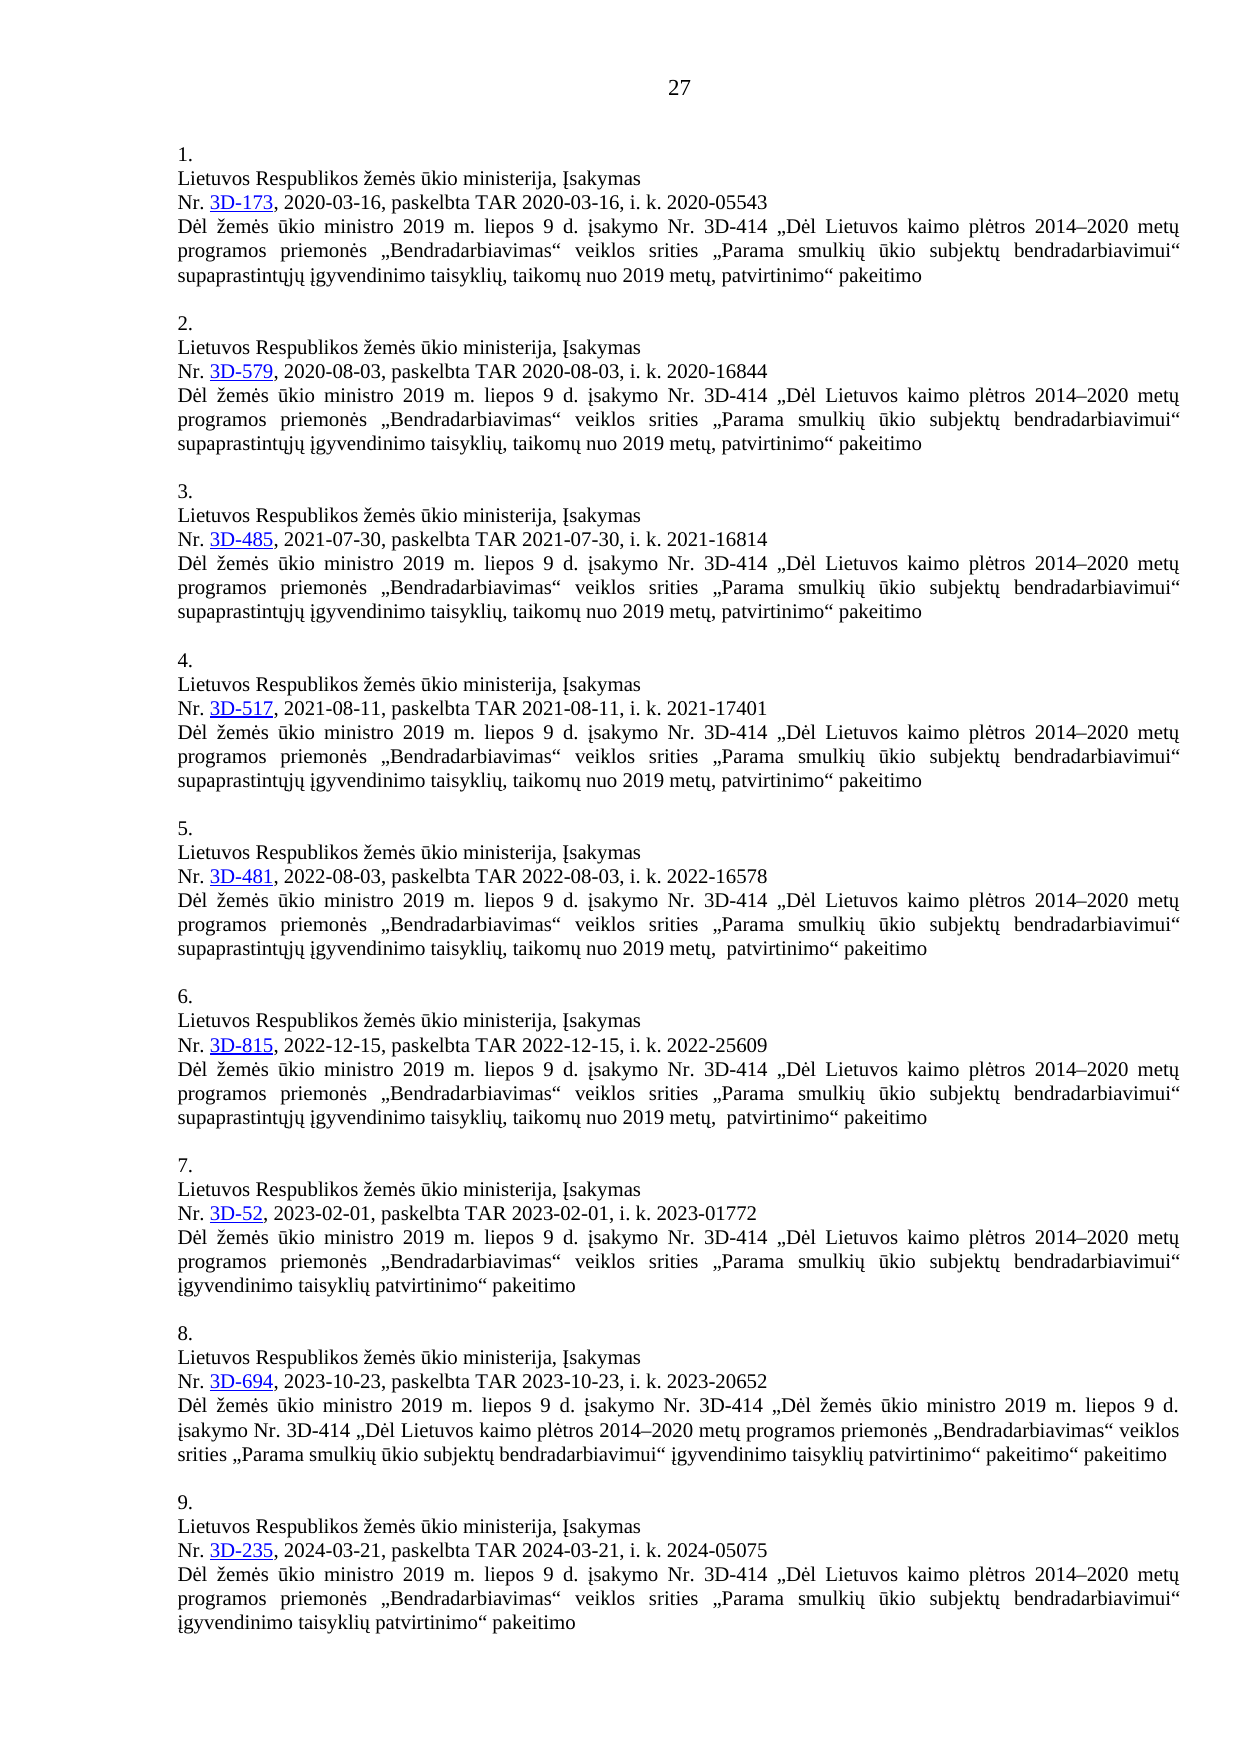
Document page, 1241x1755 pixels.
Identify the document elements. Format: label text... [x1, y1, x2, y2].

text Nr. 3D-517, 2021-08-11, paskelbta TAR 2021-08-11, i. k. 2021-17401 [177, 696, 1181, 720]
text Dėl žemės ūkio ministro 2019 m. liepos 9 d. įsakymo Nr. 3D-414 „Dėl Lietuvos kaimo plėtros 2014–2020 metų programos priemonės „Bendradarbiavimas“ veiklos srities „Parama smulkių ūkio subjektų bendradarbiavimui“ supaprastintųjų įgyvendinimo taisyklių, taikomų nuo 2019 metų, patvirtinimo“ pakeitimo [177, 383, 1181, 455]
text Nr. 3D-485, 2021-07-30, paskelbta TAR 2021-07-30, i. k. 2021-16814 [177, 527, 1181, 551]
text Dėl žemės ūkio ministro 2019 m. liepos 9 d. įsakymo Nr. 3D-414 „Dėl Lietuvos kaimo plėtros 2014–2020 metų programos priemonės „Bendradarbiavimas“ veiklos srities „Parama smulkių ūkio subjektų bendradarbiavimui“ supaprastintųjų įgyvendinimo taisyklių, taikomų nuo 2019 metų, patvirtinimo“ pakeitimo [177, 720, 1181, 792]
text 5. [177, 816, 1181, 840]
text 6. [177, 984, 1181, 1008]
text Dėl žemės ūkio ministro 2019 m. liepos 9 d. įsakymo Nr. 3D-414 „Dėl Lietuvos kaimo plėtros 2014–2020 metų programos priemonės „Bendradarbiavimas“ veiklos srities „Parama smulkių ūkio subjektų bendradarbiavimui“ įgyvendinimo taisyklių patvirtinimo“ pakeitimo [177, 1562, 1181, 1634]
text Lietuvos Respublikos žemės ūkio ministerija, Įsakymas [177, 335, 1181, 359]
text Dėl žemės ūkio ministro 2019 m. liepos 9 d. įsakymo Nr. 3D-414 „Dėl Lietuvos kaimo plėtros 2014–2020 metų programos priemonės „Bendradarbiavimas“ veiklos srities „Parama smulkių ūkio subjektų bendradarbiavimui“ supaprastintųjų įgyvendinimo taisyklių, taikomų nuo 2019 metų, patvirtinimo“ pakeitimo [177, 214, 1181, 287]
text Dėl žemės ūkio ministro 2019 m. liepos 9 d. įsakymo Nr. 3D-414 „Dėl žemės ūkio ministro 2019 m. liepos 9 d. įsakymo Nr. 3D-414 „Dėl Lietuvos kaimo plėtros 2014–2020 metų programos priemonės „Bendradarbiavimas“ veiklos srities „Parama smulkių ūkio subjektų bendradarbiavimui“ įgyvendinimo taisyklių patvirtinimo“ pakeitimo“ pakeitimo [177, 1393, 1181, 1466]
text Nr. 3D-579, 2020-08-03, paskelbta TAR 2020-08-03, i. k. 2020-16844 [177, 359, 1181, 383]
text 8. [177, 1321, 1181, 1345]
text Lietuvos Respublikos žemės ūkio ministerija, Įsakymas [177, 672, 1181, 696]
text Dėl žemės ūkio ministro 2019 m. liepos 9 d. įsakymo Nr. 3D-414 „Dėl Lietuvos kaimo plėtros 2014–2020 metų programos priemonės „Bendradarbiavimas“ veiklos srities „Parama smulkių ūkio subjektų bendradarbiavimui“ įgyvendinimo taisyklių patvirtinimo“ pakeitimo [177, 1225, 1181, 1297]
text Lietuvos Respublikos žemės ūkio ministerija, Įsakymas [177, 503, 1181, 527]
text Nr. 3D-173, 2020-03-16, paskelbta TAR 2020-03-16, i. k. 2020-05543 [177, 190, 1181, 214]
text Lietuvos Respublikos žemės ūkio ministerija, Įsakymas [177, 1177, 1181, 1201]
text Dėl žemės ūkio ministro 2019 m. liepos 9 d. įsakymo Nr. 3D-414 „Dėl Lietuvos kaimo plėtros 2014–2020 metų programos priemonės „Bendradarbiavimas“ veiklos srities „Parama smulkių ūkio subjektų bendradarbiavimui“ supaprastintųjų įgyvendinimo taisyklių, taikomų nuo 2019 metų, patvirtinimo“ pakeitimo [177, 888, 1181, 960]
text 7. [177, 1153, 1181, 1177]
text Lietuvos Respublikos žemės ūkio ministerija, Įsakymas [177, 1514, 1181, 1538]
text 9. [177, 1490, 1181, 1514]
text Nr. 3D-235, 2024-03-21, paskelbta TAR 2024-03-21, i. k. 2024-05075 [177, 1538, 1181, 1562]
text 1. [177, 142, 1181, 166]
text 2. [177, 311, 1181, 335]
text Nr. 3D-481, 2022-08-03, paskelbta TAR 2022-08-03, i. k. 2022-16578 [177, 864, 1181, 888]
text Lietuvos Respublikos žemės ūkio ministerija, Įsakymas [177, 840, 1181, 864]
text Lietuvos Respublikos žemės ūkio ministerija, Įsakymas [177, 1008, 1181, 1032]
text Lietuvos Respublikos žemės ūkio ministerija, Įsakymas [177, 1345, 1181, 1369]
text Lietuvos Respublikos žemės ūkio ministerija, Įsakymas [177, 166, 1181, 190]
text 3. [177, 479, 1181, 503]
text 4. [177, 647, 1181, 672]
text Nr. 3D-815, 2022-12-15, paskelbta TAR 2022-12-15, i. k. 2022-25609 [177, 1032, 1181, 1057]
text Nr. 3D-52, 2023-02-01, paskelbta TAR 2023-02-01, i. k. 2023-01772 [177, 1201, 1181, 1225]
text Dėl žemės ūkio ministro 2019 m. liepos 9 d. įsakymo Nr. 3D-414 „Dėl Lietuvos kaimo plėtros 2014–2020 metų programos priemonės „Bendradarbiavimas“ veiklos srities „Parama smulkių ūkio subjektų bendradarbiavimui“ supaprastintųjų įgyvendinimo taisyklių, taikomų nuo 2019 metų, patvirtinimo“ pakeitimo [177, 1057, 1181, 1129]
text Nr. 3D-694, 2023-10-23, paskelbta TAR 2023-10-23, i. k. 2023-20652 [177, 1369, 1181, 1393]
text Dėl žemės ūkio ministro 2019 m. liepos 9 d. įsakymo Nr. 3D-414 „Dėl Lietuvos kaimo plėtros 2014–2020 metų programos priemonės „Bendradarbiavimas“ veiklos srities „Parama smulkių ūkio subjektų bendradarbiavimui“ supaprastintųjų įgyvendinimo taisyklių, taikomų nuo 2019 metų, patvirtinimo“ pakeitimo [177, 551, 1181, 623]
